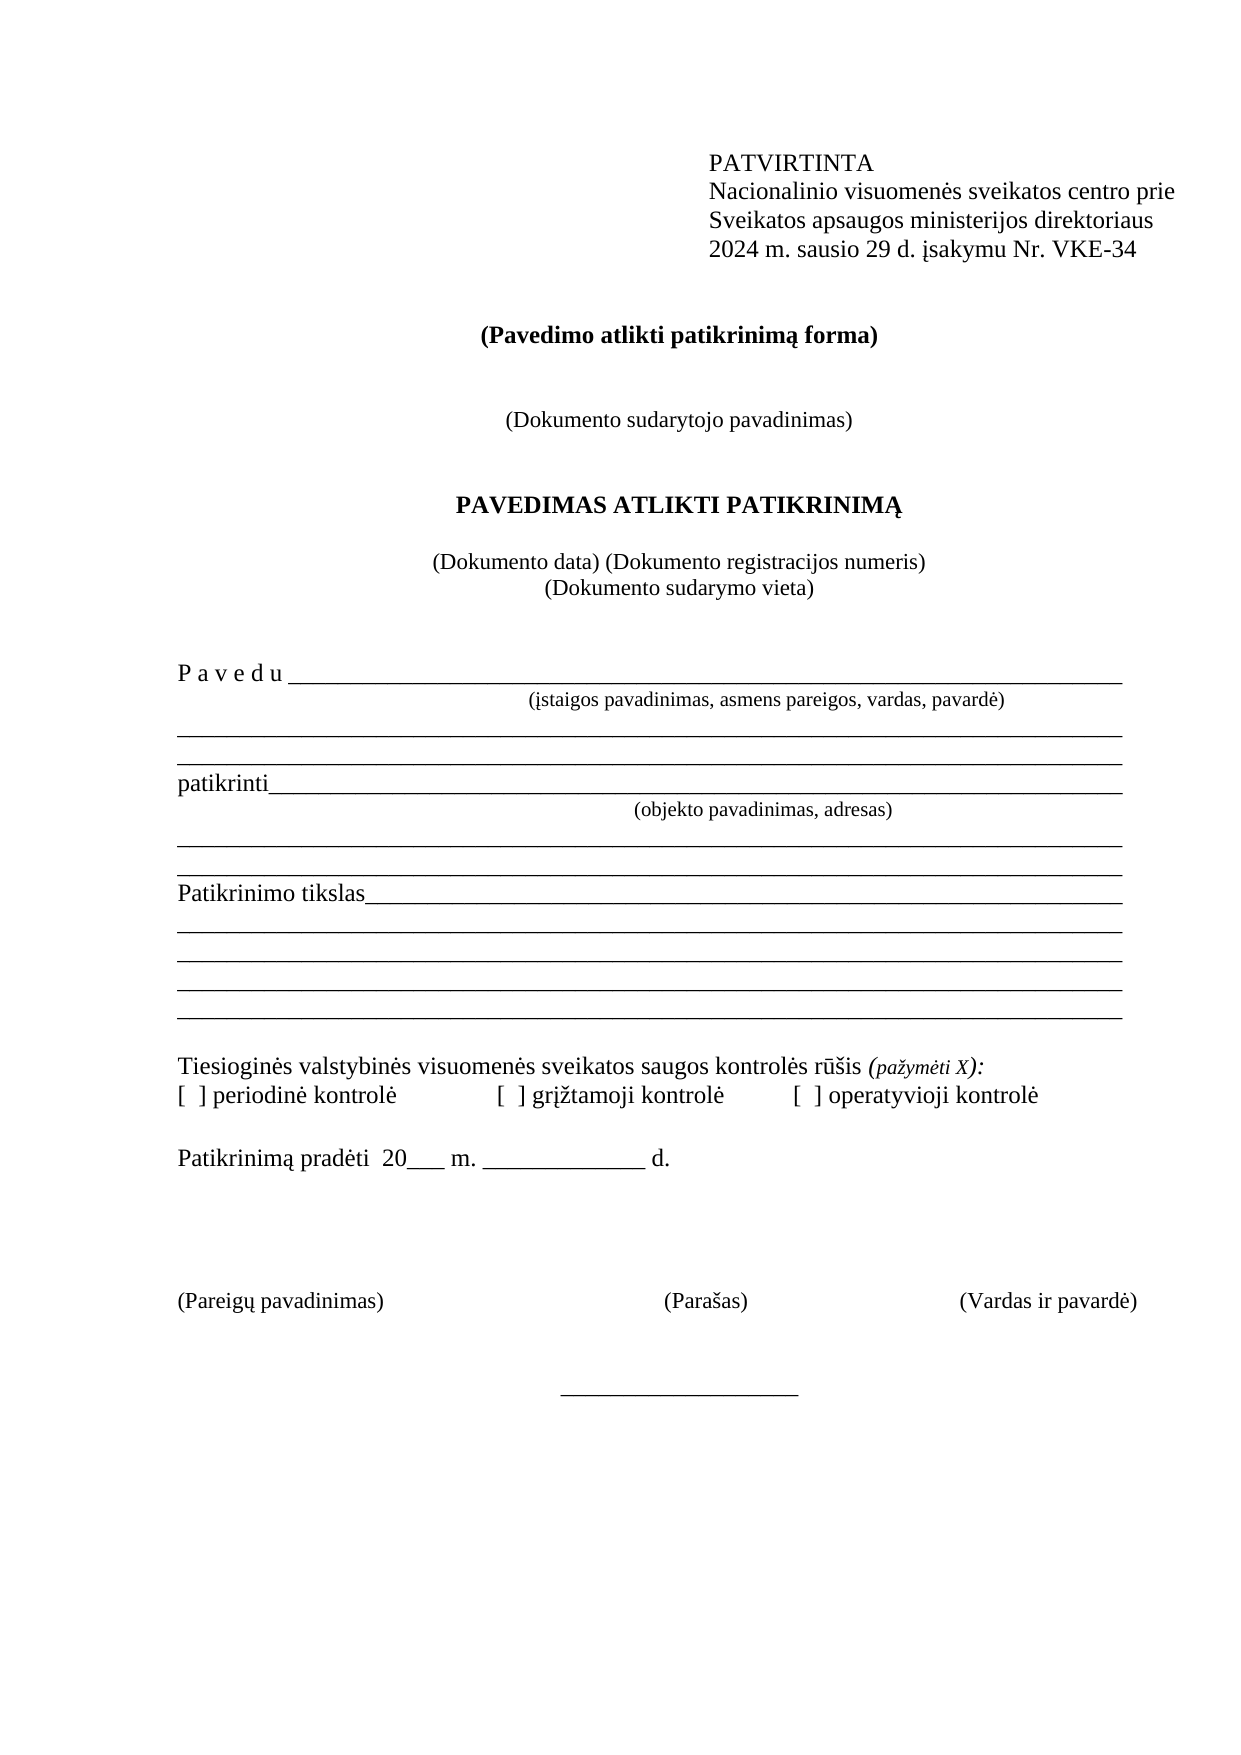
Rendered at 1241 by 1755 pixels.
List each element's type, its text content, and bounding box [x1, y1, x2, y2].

text (Pareigų pavadinimas) (Parašas) (Vardas ir pavardė) [177, 1287, 1181, 1313]
text P a v e d u [177, 658, 1181, 687]
text (įstaigos pavadinimas, asmens pareigos, vardas, pavardė) [352, 687, 1181, 711]
text (Dokumento sudarytojo pavadinimas) [177, 406, 1181, 433]
text (objekto pavadinimas, adresas) [177, 797, 1181, 821]
text PAVEDIMAS ATLIKTI PATIKRINIMĄ [177, 490, 1181, 519]
text 2024 m. sausio 29 d. įsakymu Nr. VKE-34 [709, 234, 1181, 263]
text Tiesioginės valstybinės visuomenės sveikatos saugos kontrolės rūšis (pažymėti X): [177, 1051, 1181, 1080]
text (Dokumento data) (Dokumento registracijos numeris) [177, 548, 1181, 574]
text PATVIRTINTA [709, 148, 1181, 176]
text [ ] periodinė kontrolė [ ] grįžtamoji kontrolė [ ] operatyvioji kontrolė [177, 1080, 1181, 1108]
text Patikrinimą pradėti 20___ m. _____________ d. [177, 1143, 1181, 1172]
text ___________________ [177, 1371, 1181, 1399]
text (Dokumento sudarymo vieta) [177, 574, 1181, 600]
text Nacionalinio visuomenės sveikatos centro prie Sveikatos apsaugos ministerijos direktoriaus [709, 176, 1181, 234]
text (Pavedimo atlikti patikrinimą forma) [177, 320, 1181, 349]
text patikrinti [177, 768, 1181, 797]
text Patikrinimo tikslas [177, 878, 1181, 907]
